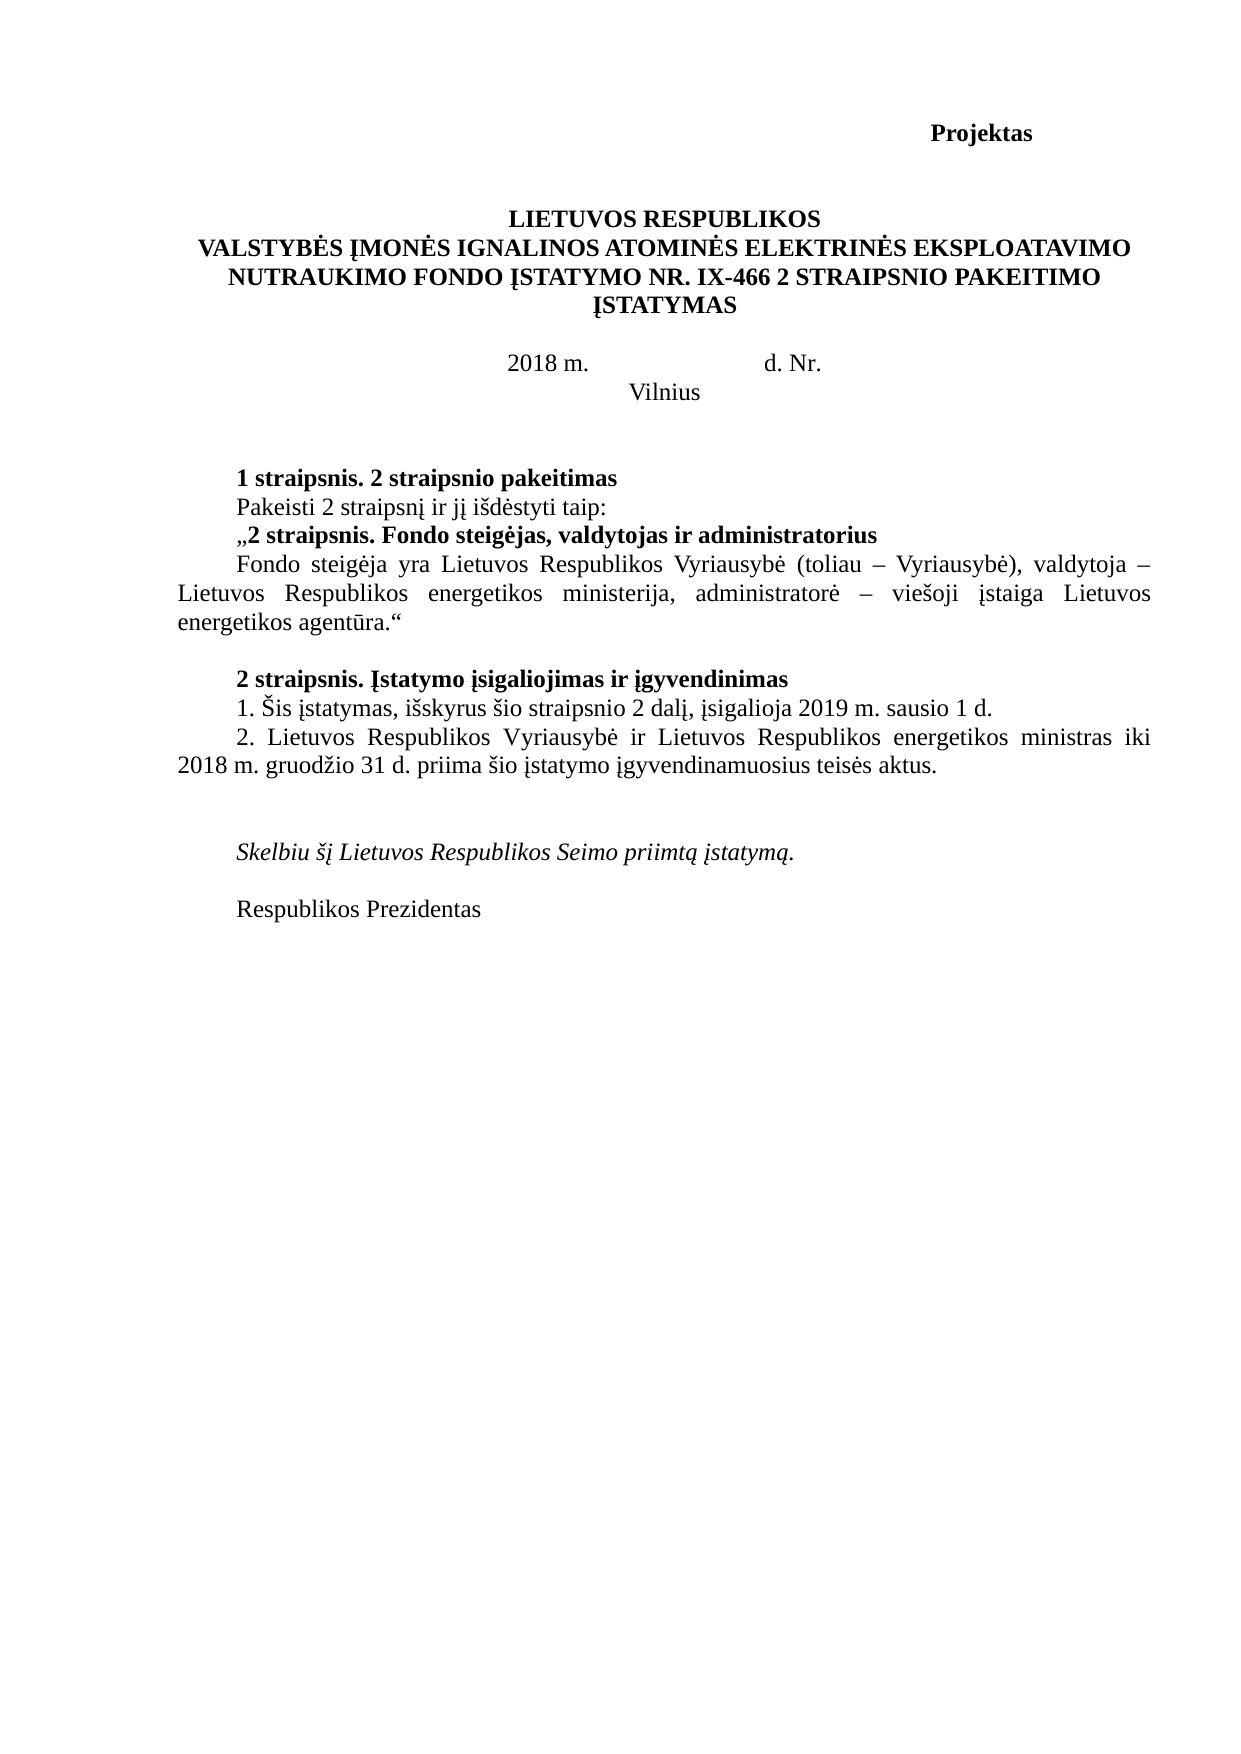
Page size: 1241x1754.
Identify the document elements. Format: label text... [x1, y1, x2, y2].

text Projektas [325, 118, 1152, 147]
text LIETUVOS RESPUBLIKOS [177, 204, 1152, 233]
text „2 straipsnis. Fondo steigėjas, valdytojas ir administratorius [177, 521, 1152, 549]
text VALSTYBĖS ĮMONĖS IGNALINOS ATOMINĖS ELEKTRINĖS EKSPLOATAVIMO NUTRAUKIMO FONDO ĮSTATYMO NR. IX-466 2 STRAIPSNIO PAKEITIMO [177, 233, 1152, 291]
text Respublikos Prezidentas [177, 894, 1152, 923]
text 2 straipsnis. Įstatymo įsigaliojimas ir įgyvendinimas [177, 664, 1152, 693]
text 1. Šis įstatymas, išskyrus šio straipsnio 2 dalį, įsigalioja 2019 m. sausio 1 d. [177, 693, 1152, 722]
text ĮSTATYMAS [177, 291, 1152, 319]
text 2018 m. d. Nr. [177, 348, 1152, 377]
text Vilnius [177, 377, 1152, 406]
text 1 straipsnis. 2 straipsnio pakeitimas [177, 463, 1152, 492]
text Skelbiu šį Lietuvos Respublikos Seimo priimtą įstatymą. [177, 837, 1152, 866]
text Fondo steigėja yra Lietuvos Respublikos Vyriausybė (toliau – Vyriausybė), valdytoja – Lietuvos Respublikos energetikos ministerija, administratorė – viešoji įstaiga Lietuvos energetikos agentūra.“ [177, 549, 1152, 636]
text Pakeisti 2 straipsnį ir jį išdėstyti taip: [236, 492, 1152, 521]
text 2. Lietuvos Respublikos Vyriausybė ir Lietuvos Respublikos energetikos ministras iki 2018 m. gruodžio 31 d. priima šio įstatymo įgyvendinamuosius teisės aktus. [177, 722, 1152, 779]
